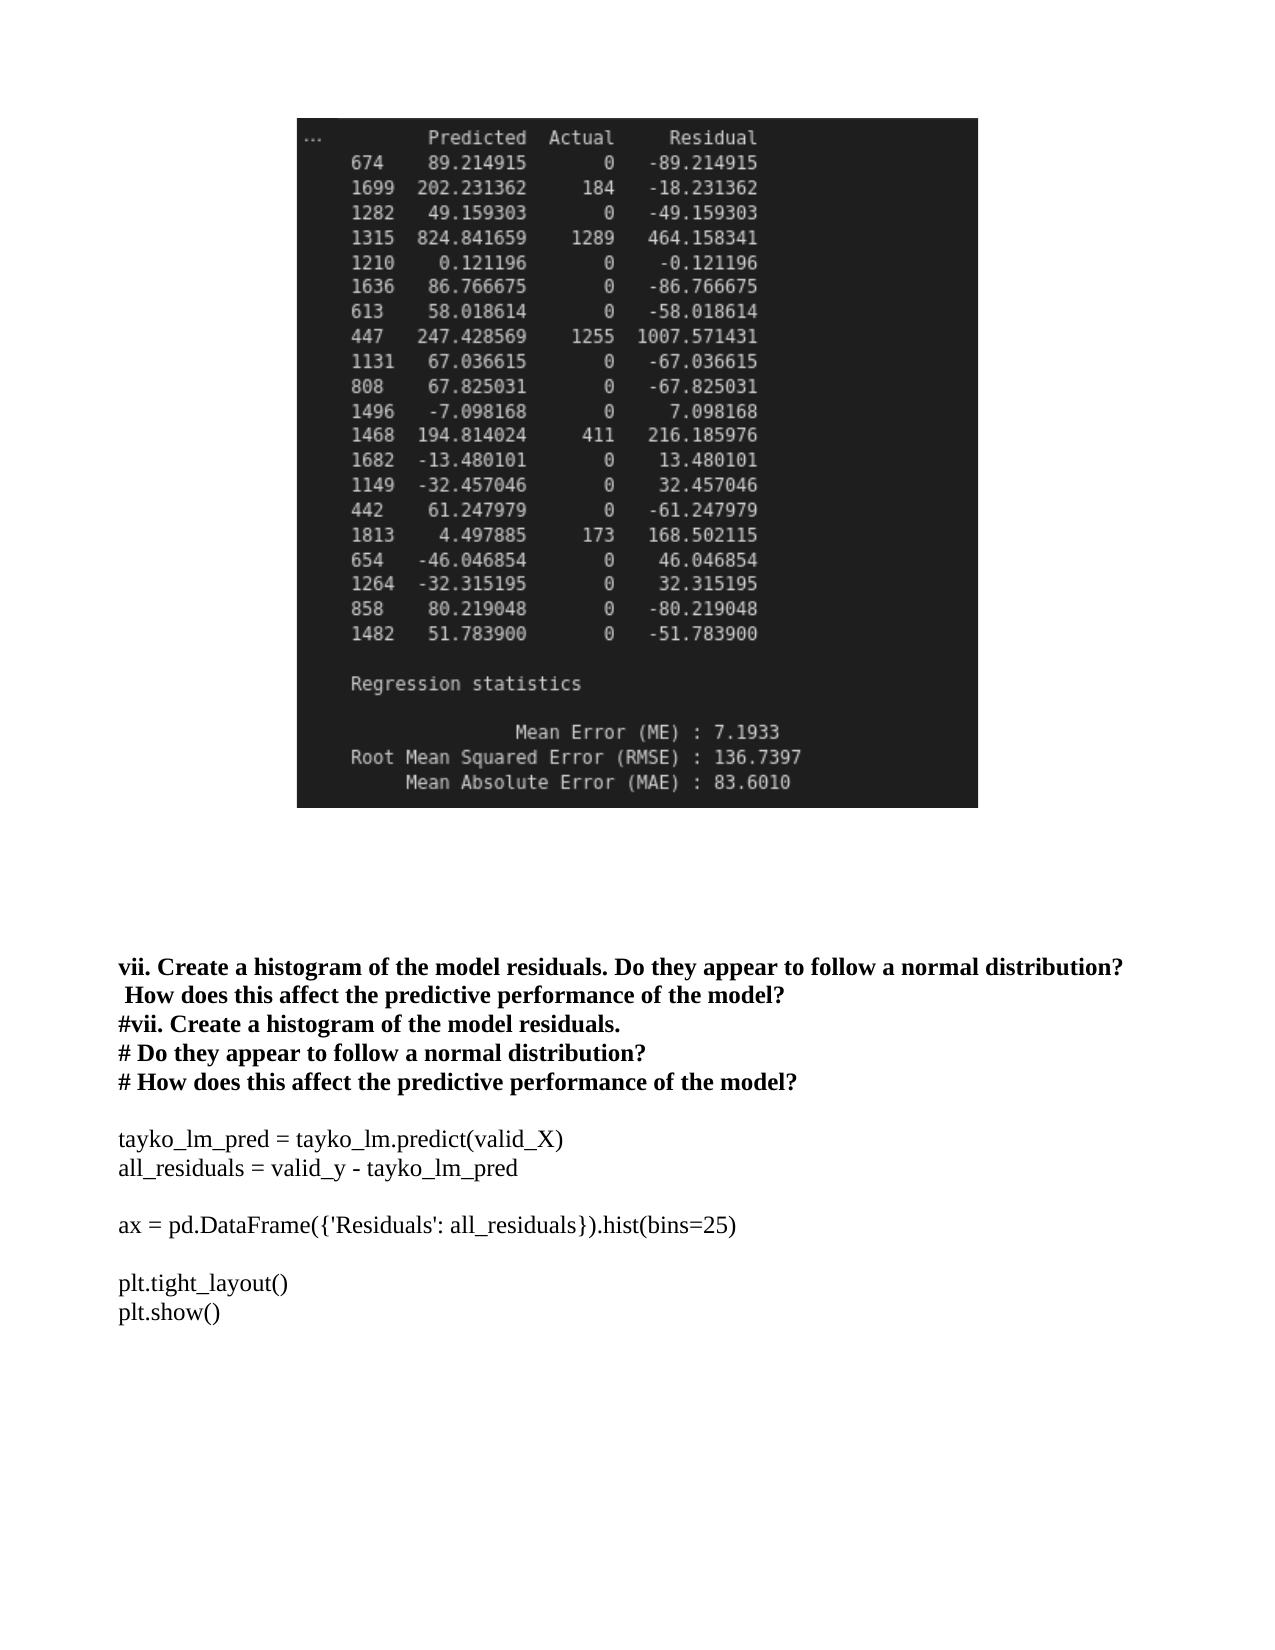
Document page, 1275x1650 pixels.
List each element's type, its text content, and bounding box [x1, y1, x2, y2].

text #vii. Create a histogram of the model residuals. [118, 1009, 1157, 1038]
text plt.tight_layout() [118, 1268, 1157, 1297]
text # How does this affect the predictive performance of the model? [118, 1067, 1157, 1096]
picture [296, 118, 979, 808]
text How does this affect the predictive performance of the model? [118, 981, 1157, 1009]
text plt.show() [118, 1297, 1157, 1326]
text # Do they appear to follow a normal distribution? [118, 1038, 1157, 1067]
text tayko_lm_pred = tayko_lm.predict(valid_X) [118, 1124, 1157, 1153]
text all_residuals = valid_y - tayko_lm_pred [118, 1153, 1157, 1182]
text ax = pd.DataFrame({'Residuals': all_residuals}).hist(bins=25) [118, 1211, 1157, 1239]
text vii. Create a histogram of the model residuals. Do they appear to follow a normal distribution? [118, 952, 1157, 981]
